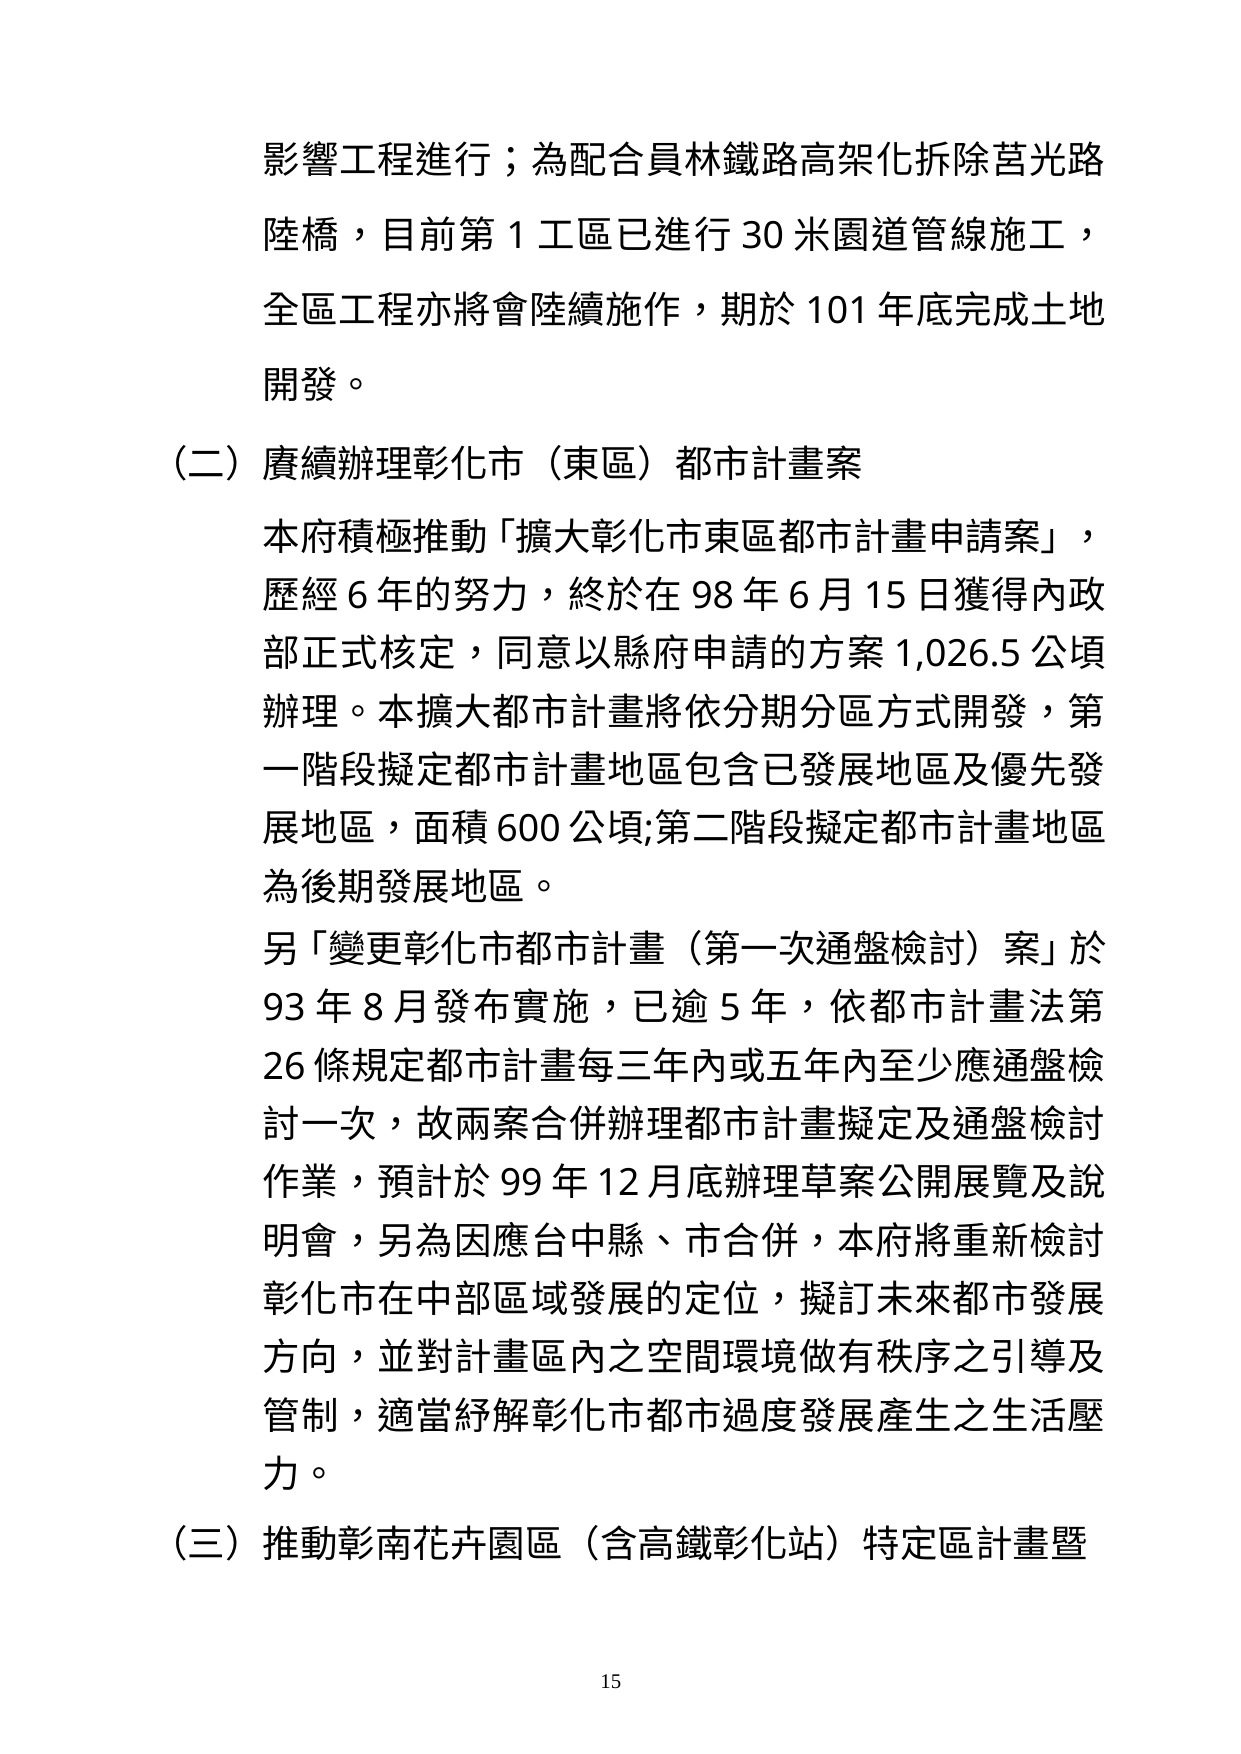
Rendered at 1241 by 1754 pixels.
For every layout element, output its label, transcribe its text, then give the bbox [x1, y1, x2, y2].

text 影響工程進行；為配合員林鐵路高架化拆除莒光路陸橋，目前第1工區已進行30米園道管線施工，全區工程亦將會陸續施作，期於101年底完成土地開發。 [262, 120, 1106, 420]
text （二）賡續辦理彰化市（東區）都市計畫案 [150, 424, 1106, 499]
text （三）推動彰南花卉園區（含高鐵彰化站）特定區計畫暨 [150, 1503, 1106, 1578]
text 本府積極推動「擴大彰化市東區都市計畫申請案」，歷經6年的努力，終於在98年6月15日獲得內政部正式核定，同意以縣府申請的方案1,026.5公頃辦理。本擴大都市計畫將依分期分區方式開發，第一階段擬定都市計畫地區包含已發展地區及優先發展地區，面積600公頃;第二階段擬定都市計畫地區為後期發展地區。 [262, 503, 1106, 912]
text 另「變更彰化市都市計畫（第一次通盤檢討）案」於93年8月發布實施，已逾5年，依都市計畫法第26條規定都市計畫每三年內或五年內至少應通盤檢討一次，故兩案合併辦理都市計畫擬定及通盤檢討作業，預計於99年12月底辦理草案公開展覽及說明會，另為因應台中縣、市合併，本府將重新檢討彰化市在中部區域發展的定位，擬訂未來都市發展方向，並對計畫區內之空間環境做有秩序之引導及管制，適當紓解彰化市都市過度發展產生之生活壓力。 [262, 916, 1106, 1499]
